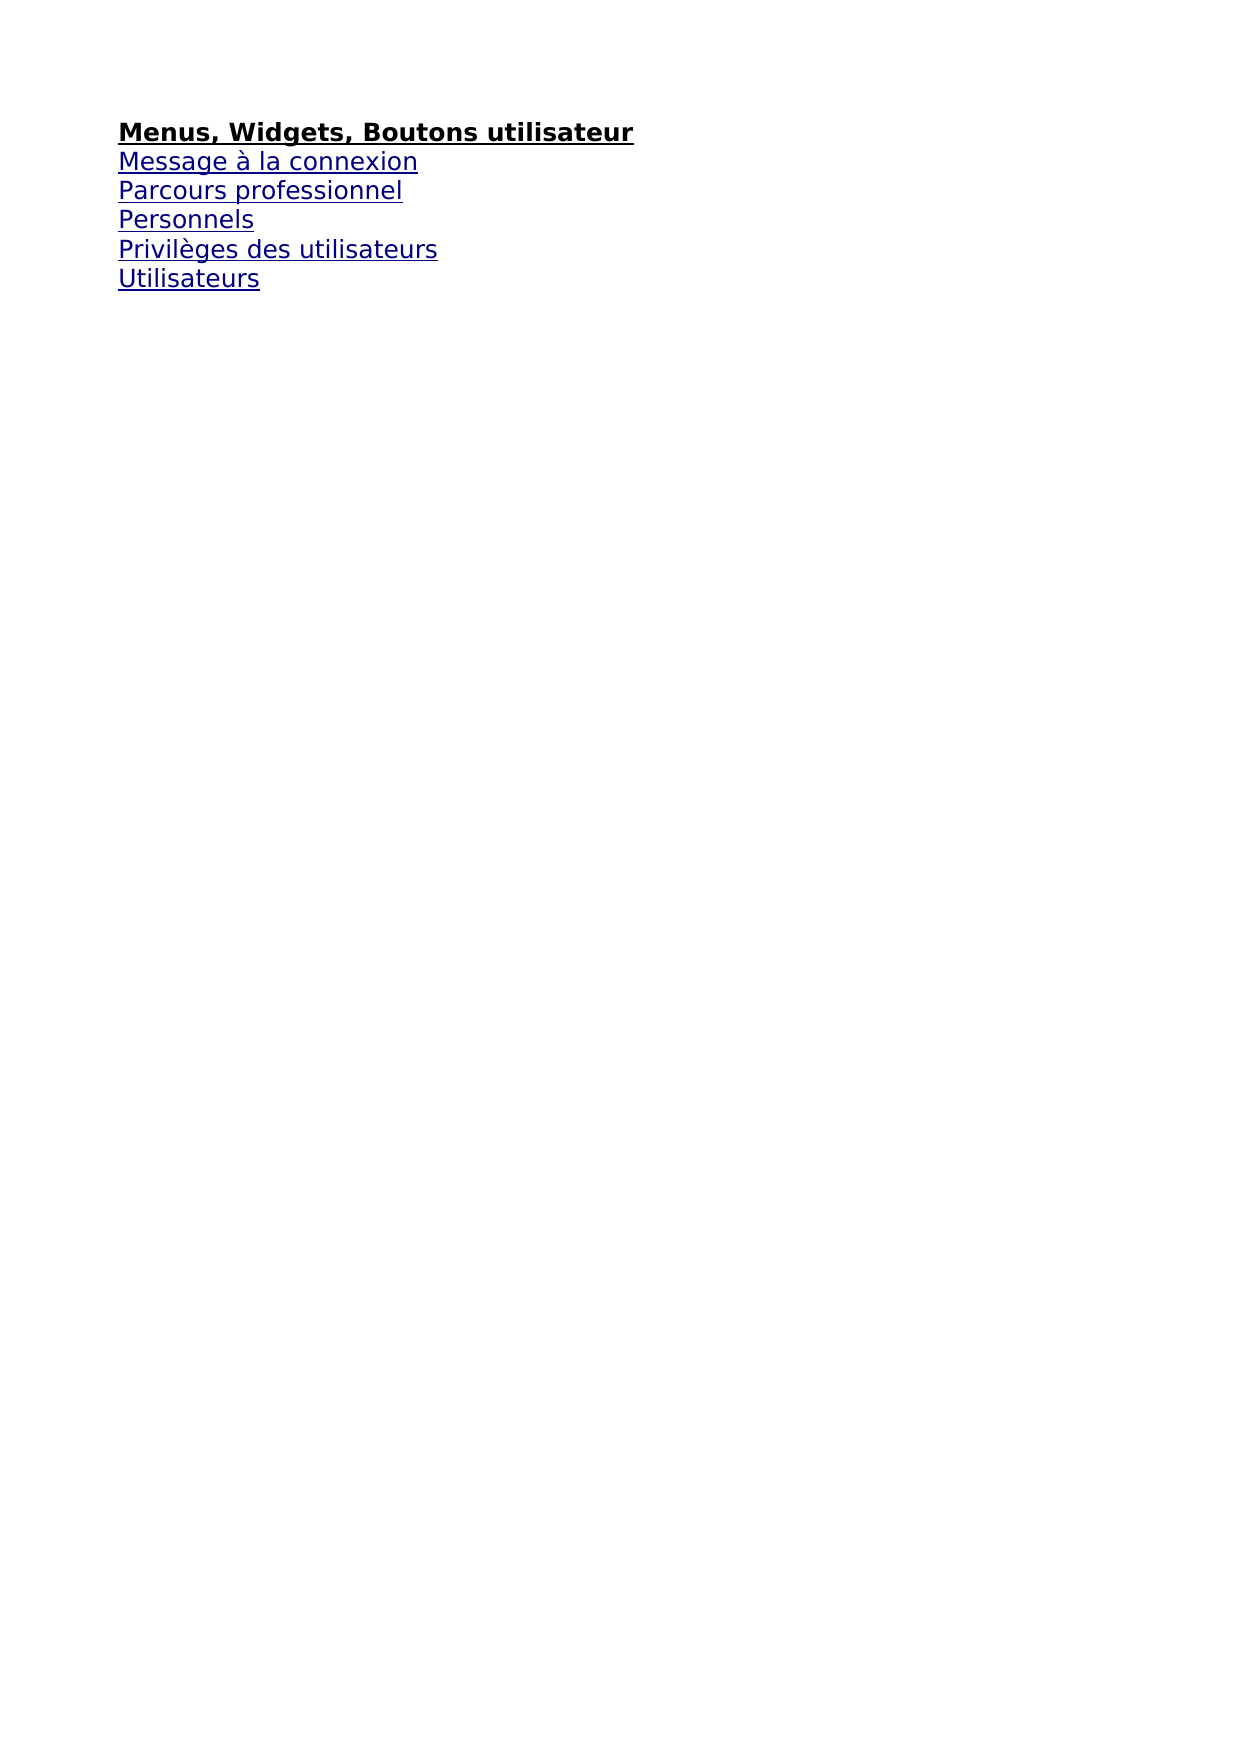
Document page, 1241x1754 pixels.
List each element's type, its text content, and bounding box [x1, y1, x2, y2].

text Menus, Widgets, Boutons utilisateur Message à la connexion Parcours professionnel Personnels Privilèges des utilisateurs Utilisateurs [118, 118, 1122, 322]
